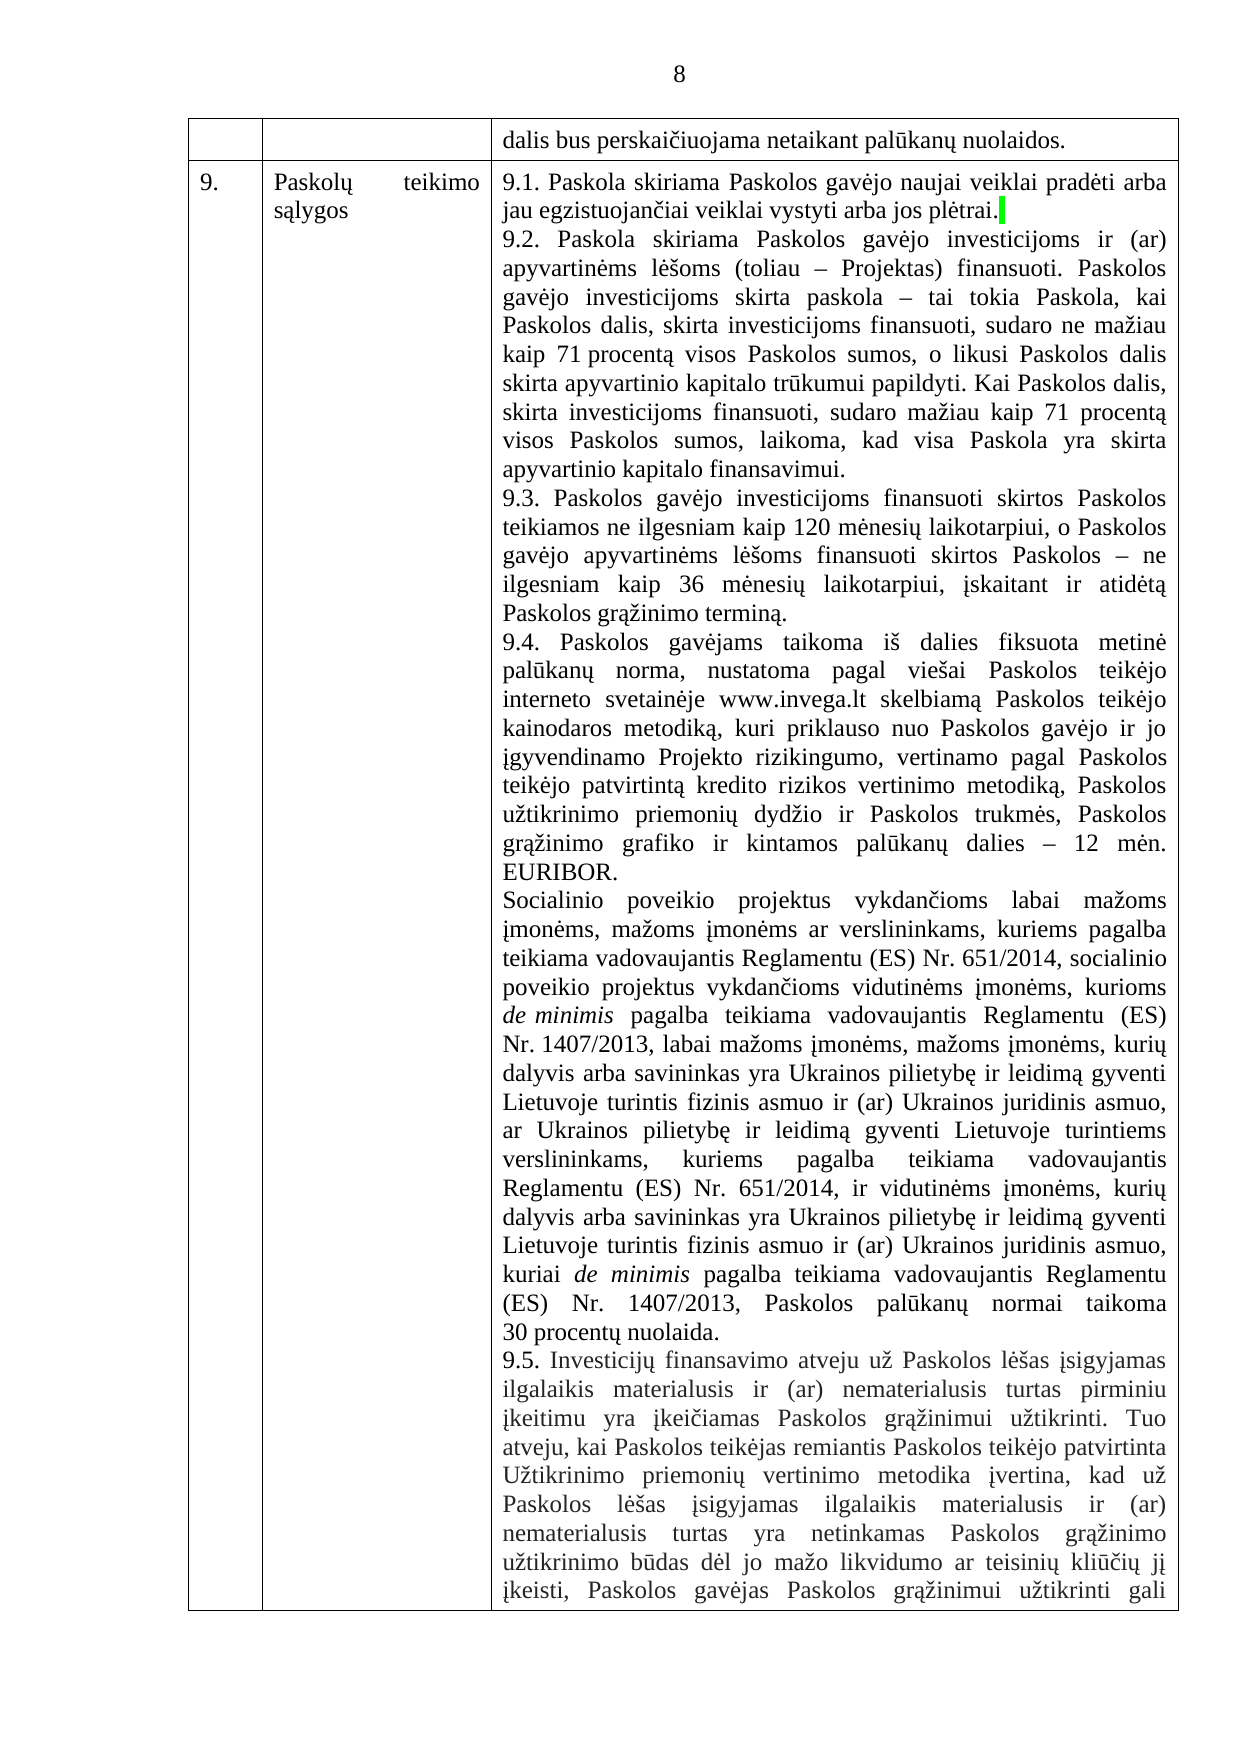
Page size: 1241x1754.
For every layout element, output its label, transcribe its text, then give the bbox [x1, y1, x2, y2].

table_cell 9.1. Paskola skiriama Paskolos gavėjo naujai veiklai pradėti arba jau egzistuojančiai veiklai vystyti arba jos plėtrai. 9.2. Paskola skiriama Paskolos gavėjo investicijoms ir (ar) apyvartinėms lėšoms (toliau – Projektas) finansuoti. Paskolos gavėjo investicijoms skirta paskola – tai tokia Paskola, kai Paskolos dalis, skirta investicijoms finansuoti, sudaro ne mažiau kaip 71 procentą visos Paskolos sumos, o likusi Paskolos dalis skirta apyvartinio kapitalo trūkumui papildyti. Kai Paskolos dalis, skirta investicijoms finansuoti, sudaro mažiau kaip 71 procentą visos Paskolos sumos, laikoma, kad visa Paskola yra skirta apyvartinio kapitalo finansavimui. 9.3. Paskolos gavėjo investicijoms finansuoti skirtos Paskolos teikiamos ne ilgesniam kaip 120 mėnesių laikotarpiui, o Paskolos gavėjo apyvartinėms lėšoms finansuoti skirtos Paskolos – ne ilgesniam kaip 36 mėnesių laikotarpiui, įskaitant ir atidėtą Paskolos grąžinimo terminą. 9.4. Paskolos gavėjams taikoma iš dalies fiksuota metinė palūkanų norma, nustatoma pagal viešai Paskolos teikėjo interneto svetainėje www.invega.lt skelbiamą Paskolos teikėjo kainodaros metodiką, kuri priklauso nuo Paskolos gavėjo ir jo įgyvendinamo Projekto rizikingumo, vertinamo pagal Paskolos teikėjo patvirtintą kredito rizikos vertinimo metodiką, Paskolos užtikrinimo priemonių dydžio ir Paskolos trukmės, Paskolos grąžinimo grafiko ir kintamos palūkanų dalies – 12 mėn. EURIBOR. Socialinio poveikio projektus vykdančioms labai mažoms įmonėms, mažoms įmonėms ar verslininkams, kuriems pagalba teikiama vadovaujantis Reglamentu (ES) Nr. 651/2014, socialinio poveikio projektus vykdančioms vidutinėms įmonėms, kurioms de minimis pagalba teikiama vadovaujantis Reglamentu (ES) Nr. 1407/2013, labai mažoms įmonėms, mažoms įmonėms, kurių dalyvis arba savininkas yra Ukrainos pilietybę ir leidimą gyventi Lietuvoje turintis fizinis asmuo ir (ar) Ukrainos juridinis asmuo, ar Ukrainos pilietybę ir leidimą gyventi Lietuvoje turintiems verslininkams, kuriems pagalba teikiama vadovaujantis Reglamentu (ES) Nr. 651/2014, ir vidutinėms įmonėms, kurių dalyvis arba savininkas yra Ukrainos pilietybę ir leidimą gyventi Lietuvoje turintis fizinis asmuo ir (ar) Ukrainos juridinis asmuo, kuriai de minimis pagalba teikiama vadovaujantis Reglamentu (ES) Nr. 1407/2013, Paskolos palūkanų normai taikoma 30 procentų nuolaida. 9.5. Investicijų finansavimo atveju už Paskolos lėšas įsigyjamas ilgalaikis materialusis ir (ar) nematerialusis turtas pirminiu įkeitimu yra įkeičiamas Paskolos grąžinimui užtikrinti. Tuo atveju, kai Paskolos teikėjas remiantis Paskolos teikėjo patvirtinta Užtikrinimo priemonių vertinimo metodika įvertina, kad už Paskolos lėšas įsigyjamas ilgalaikis materialusis ir (ar) nematerialusis turtas yra netinkamas Paskolos grąžinimo užtikrinimo būdas dėl jo mažo likvidumo ar teisinių kliūčių jį įkeisti, Paskolos gavėjas Paskolos grąžinimui užtikrinti gali [492, 161, 1178, 1610]
table_cell 9. [189, 161, 262, 1610]
table_cell [263, 119, 491, 160]
table_cell dalis bus perskaičiuojama netaikant palūkanų nuolaidos. [492, 119, 1178, 160]
table_cell Paskolų teikimo sąlygos [263, 161, 491, 1610]
table_cell [189, 119, 262, 160]
